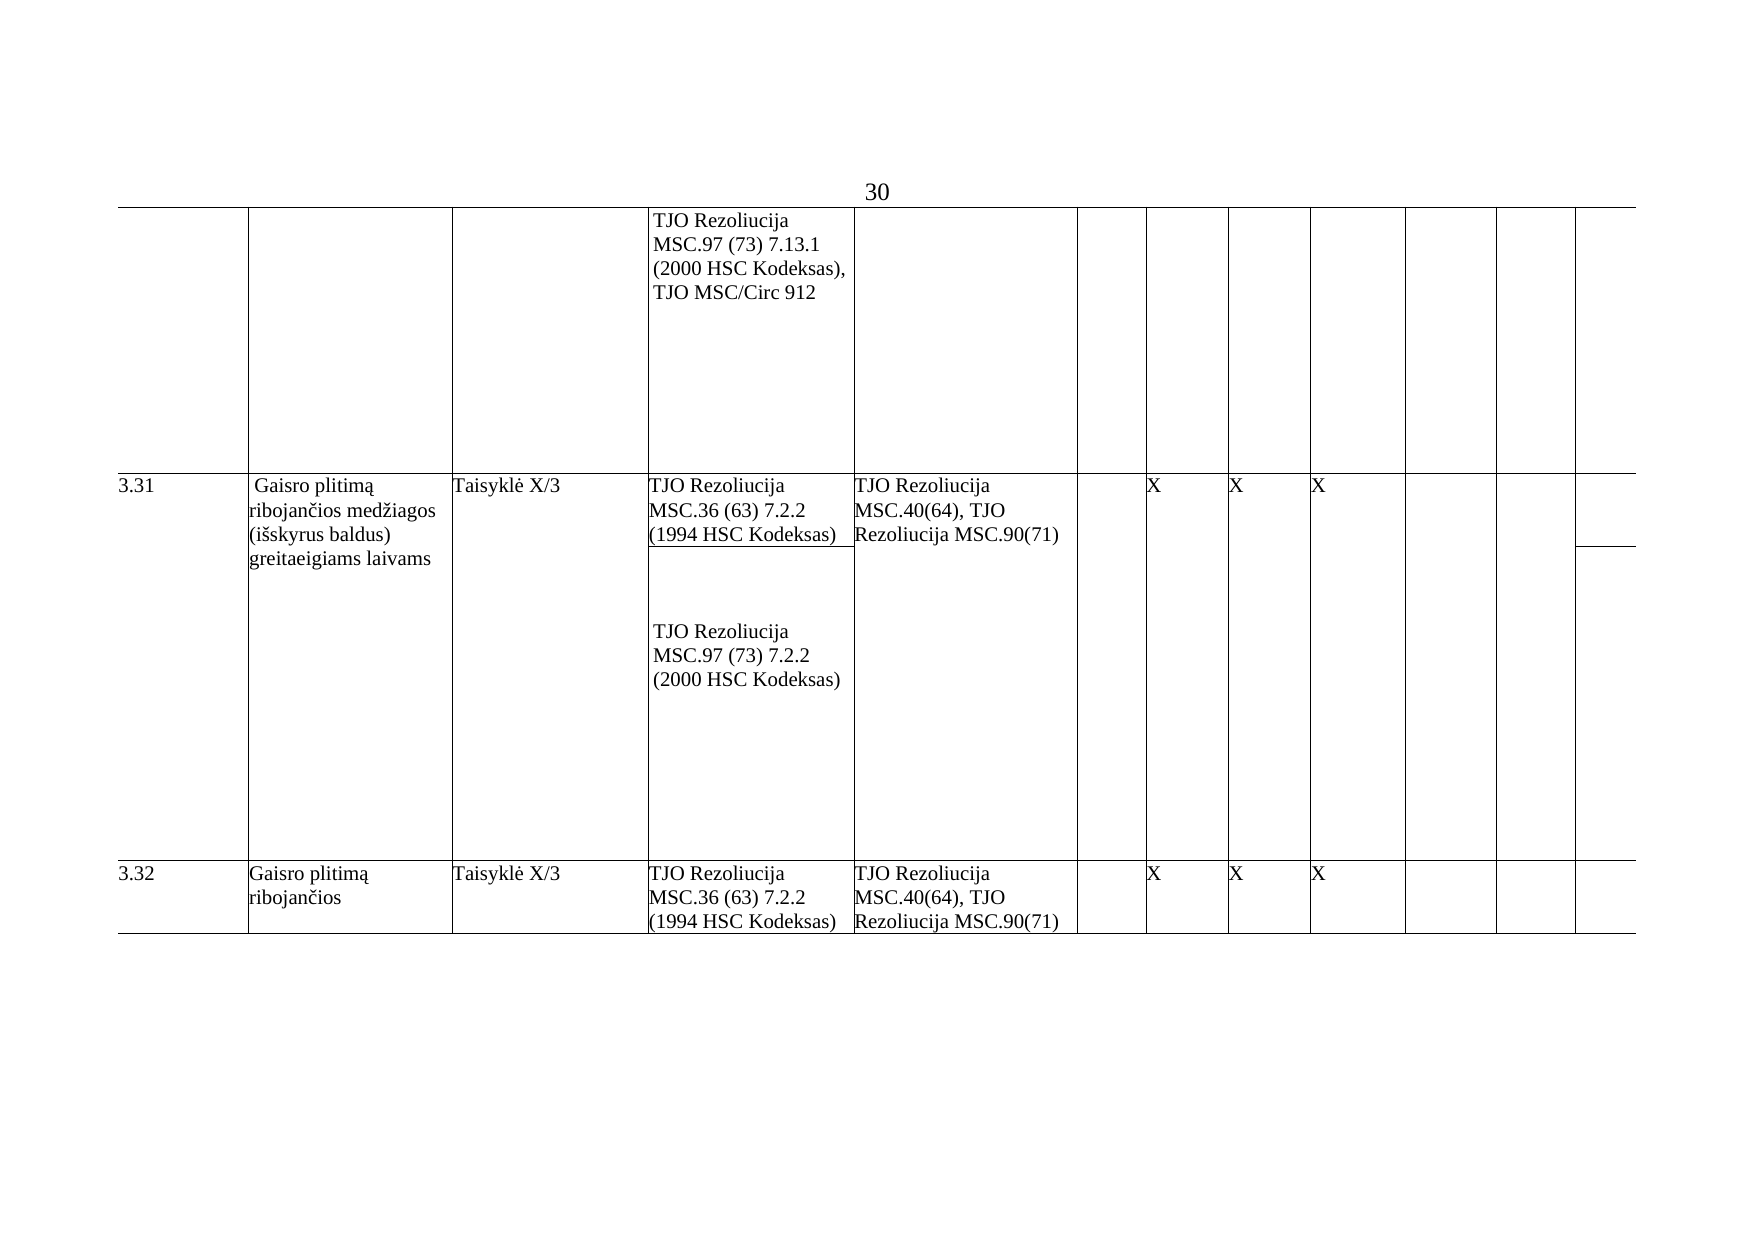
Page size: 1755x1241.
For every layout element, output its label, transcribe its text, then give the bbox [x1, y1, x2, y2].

table_cell [1576, 547, 1636, 859]
table_cell [1078, 208, 1146, 472]
table_cell TJO Rezoliucija MSC.36 (63) 7.2.2 (1994 HSC Kodeksas) [649, 861, 854, 933]
table_cell [1497, 208, 1575, 472]
table_cell [249, 208, 452, 472]
table_cell [855, 208, 1077, 472]
table_cell [453, 208, 648, 472]
table_cell [1406, 474, 1496, 859]
table_cell [1576, 208, 1636, 472]
table_cell X [1147, 474, 1228, 859]
table_cell [1406, 861, 1496, 933]
table_cell [1311, 208, 1405, 472]
table_cell [1497, 474, 1575, 859]
table_cell [1576, 474, 1636, 546]
table_cell TJO Rezoliucija MSC.36 (63) 7.2.2 (1994 HSC Kodeksas) [649, 474, 854, 546]
table_cell Gaisro plitimą ribojančios [249, 861, 452, 933]
table_cell X [1229, 861, 1310, 933]
table_cell [1147, 208, 1228, 472]
table_cell [1497, 861, 1575, 933]
table_cell [118, 208, 248, 472]
table_cell [1576, 861, 1636, 933]
table_cell X [1229, 474, 1310, 859]
table_cell TJO Rezoliucija MSC.40(64), TJO Rezoliucija MSC.90(71) [855, 861, 1077, 933]
table_cell [1078, 474, 1146, 859]
table_cell [1078, 861, 1146, 933]
table_cell X [1147, 861, 1228, 933]
table_cell Taisyklė X/3 [453, 861, 648, 933]
table_cell [1406, 208, 1496, 472]
table_cell TJO Rezoliucija MSC.97 (73) 7.13.1 (2000 HSC Kodeksas), TJO MSC/Circ 912 [649, 208, 854, 472]
table_cell 3.32 [118, 861, 248, 933]
table_cell [1229, 208, 1310, 472]
table_cell 3.31 [118, 474, 248, 859]
table_cell X [1311, 474, 1405, 859]
table_cell X [1311, 861, 1405, 933]
table_cell TJO Rezoliucija MSC.97 (73) 7.2.2 (2000 HSC Kodeksas) [649, 547, 854, 859]
table_cell TJO Rezoliucija MSC.40(64), TJO Rezoliucija MSC.90(71) [855, 474, 1077, 859]
table_cell Taisyklė X/3 [453, 474, 648, 859]
table_cell Gaisro plitimą ribojančios medžiagos (išskyrus baldus) greitaeigiams laivams [249, 474, 452, 859]
